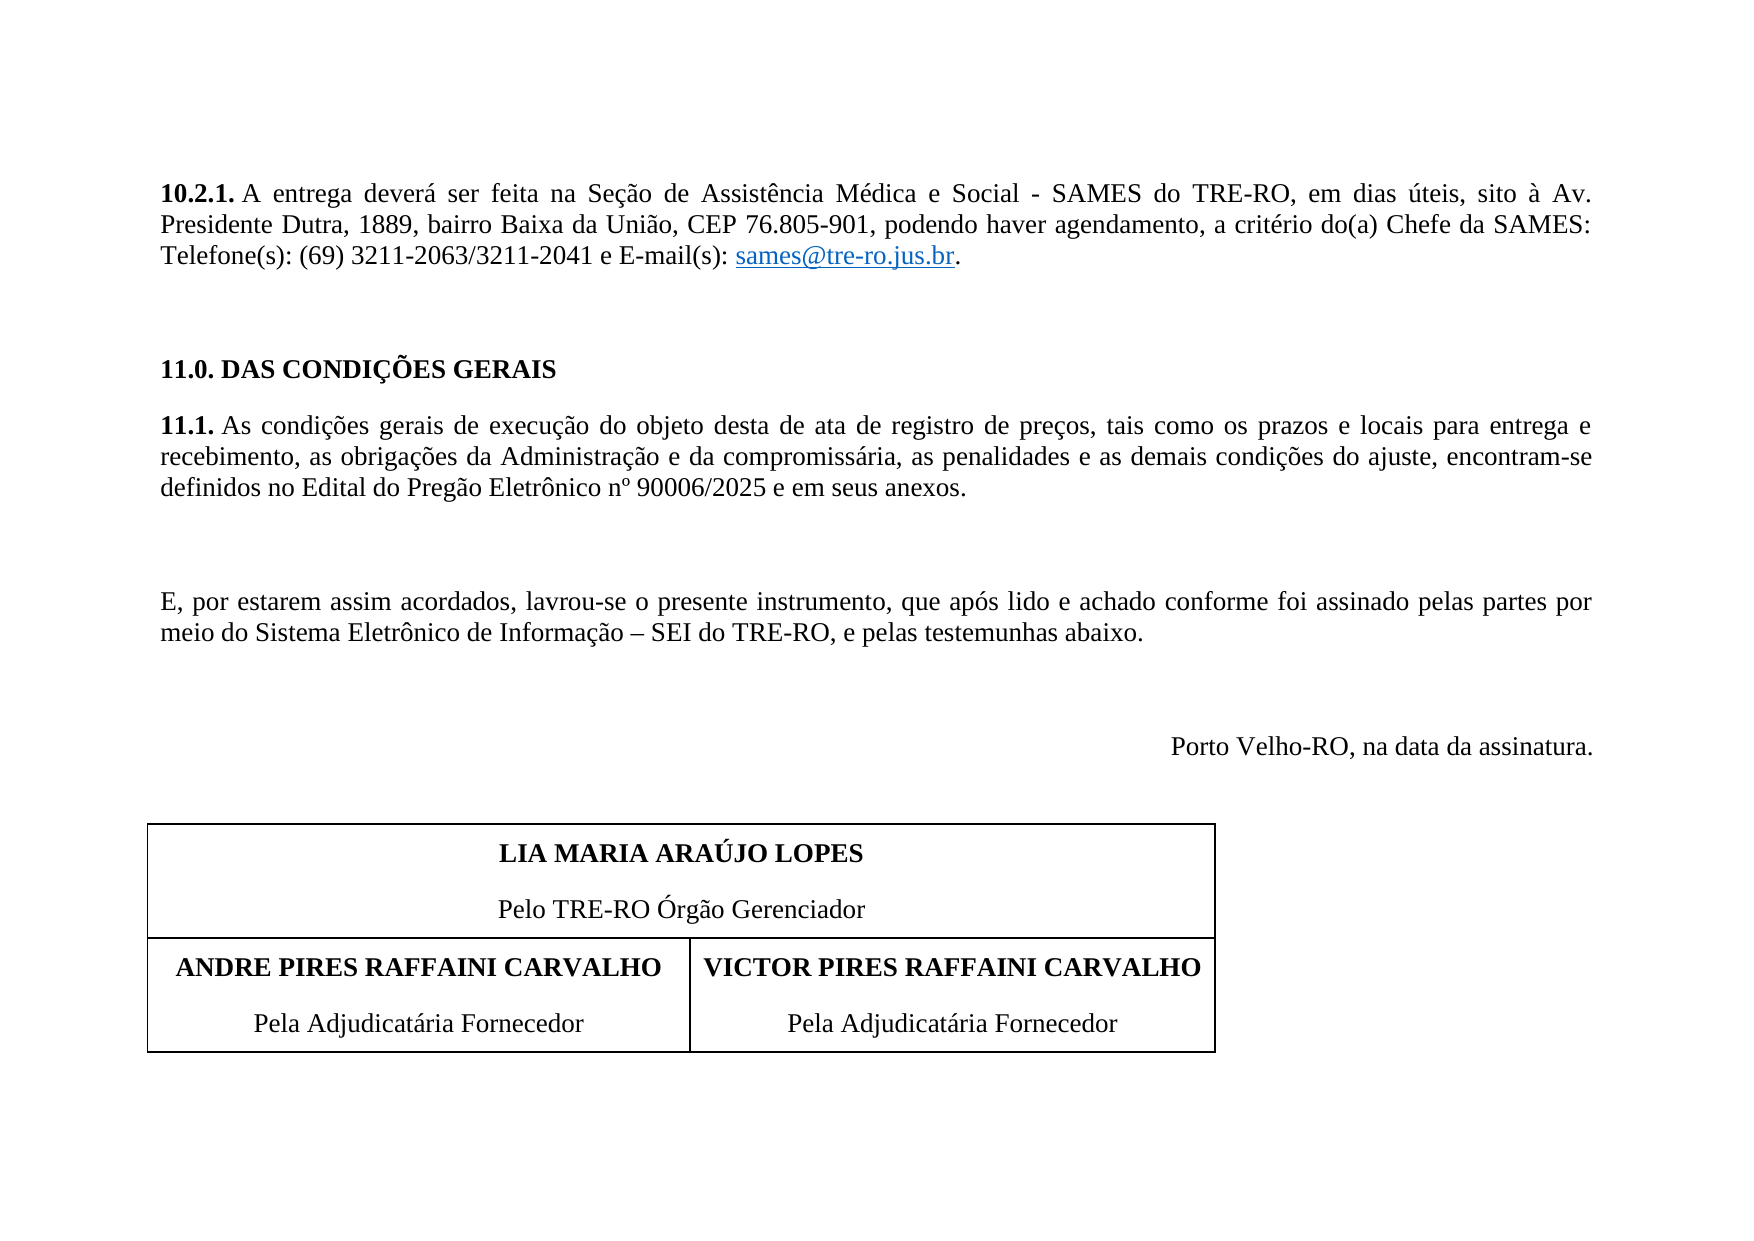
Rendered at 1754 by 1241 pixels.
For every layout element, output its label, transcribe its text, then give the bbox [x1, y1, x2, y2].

text Porto Velho-RO, na data da assinatura. [160, 730, 1594, 761]
table_cell ANDRE PIRES RAFFAINI CARVALHO Pela Adjudicatária Fornecedor [148, 939, 689, 1051]
text 10.2.1. A entrega deverá ser feita na Seção de Assistência Médica e Social - SAMES do TRE-RO, em dias úteis, sito à Av. Presidente Dutra, 1889, bairro Baixa da União, CEP 76.805-901, podendo haver agendamento, a critério do(a) Chefe da SAMES: Telefone(s): (69) 3211-2063/3211-2041 e E-mail(s): sames@tre-ro.jus.br. [160, 177, 1594, 271]
table_cell VICTOR PIRES RAFFAINI CARVALHO Pela Adjudicatária Fornecedor [691, 939, 1214, 1051]
text 11.0. DAS CONDIÇÕES GERAIS [160, 353, 1594, 384]
table_header LIA MARIA ARAÚJO LOPES Pelo TRE-RO Órgão Gerenciador [148, 825, 1214, 937]
text E, por estarem assim acordados, lavrou-se o presente instrumento, que após lido e achado conforme foi assinado pelas partes por meio do Sistema Eletrônico de Informação – SEI do TRE-RO, e pelas testemunhas abaixo. [160, 585, 1594, 647]
text 11.1. As condições gerais de execução do objeto desta de ata de registro de preços, tais como os prazos e locais para entrega e recebimento, as obrigações da Administração e da compromissária, as penalidades e as demais condições do ajuste, encontram-se definidos no Edital do Pregão Eletrônico nº 90006/2025 e em seus anexos. [160, 409, 1594, 503]
